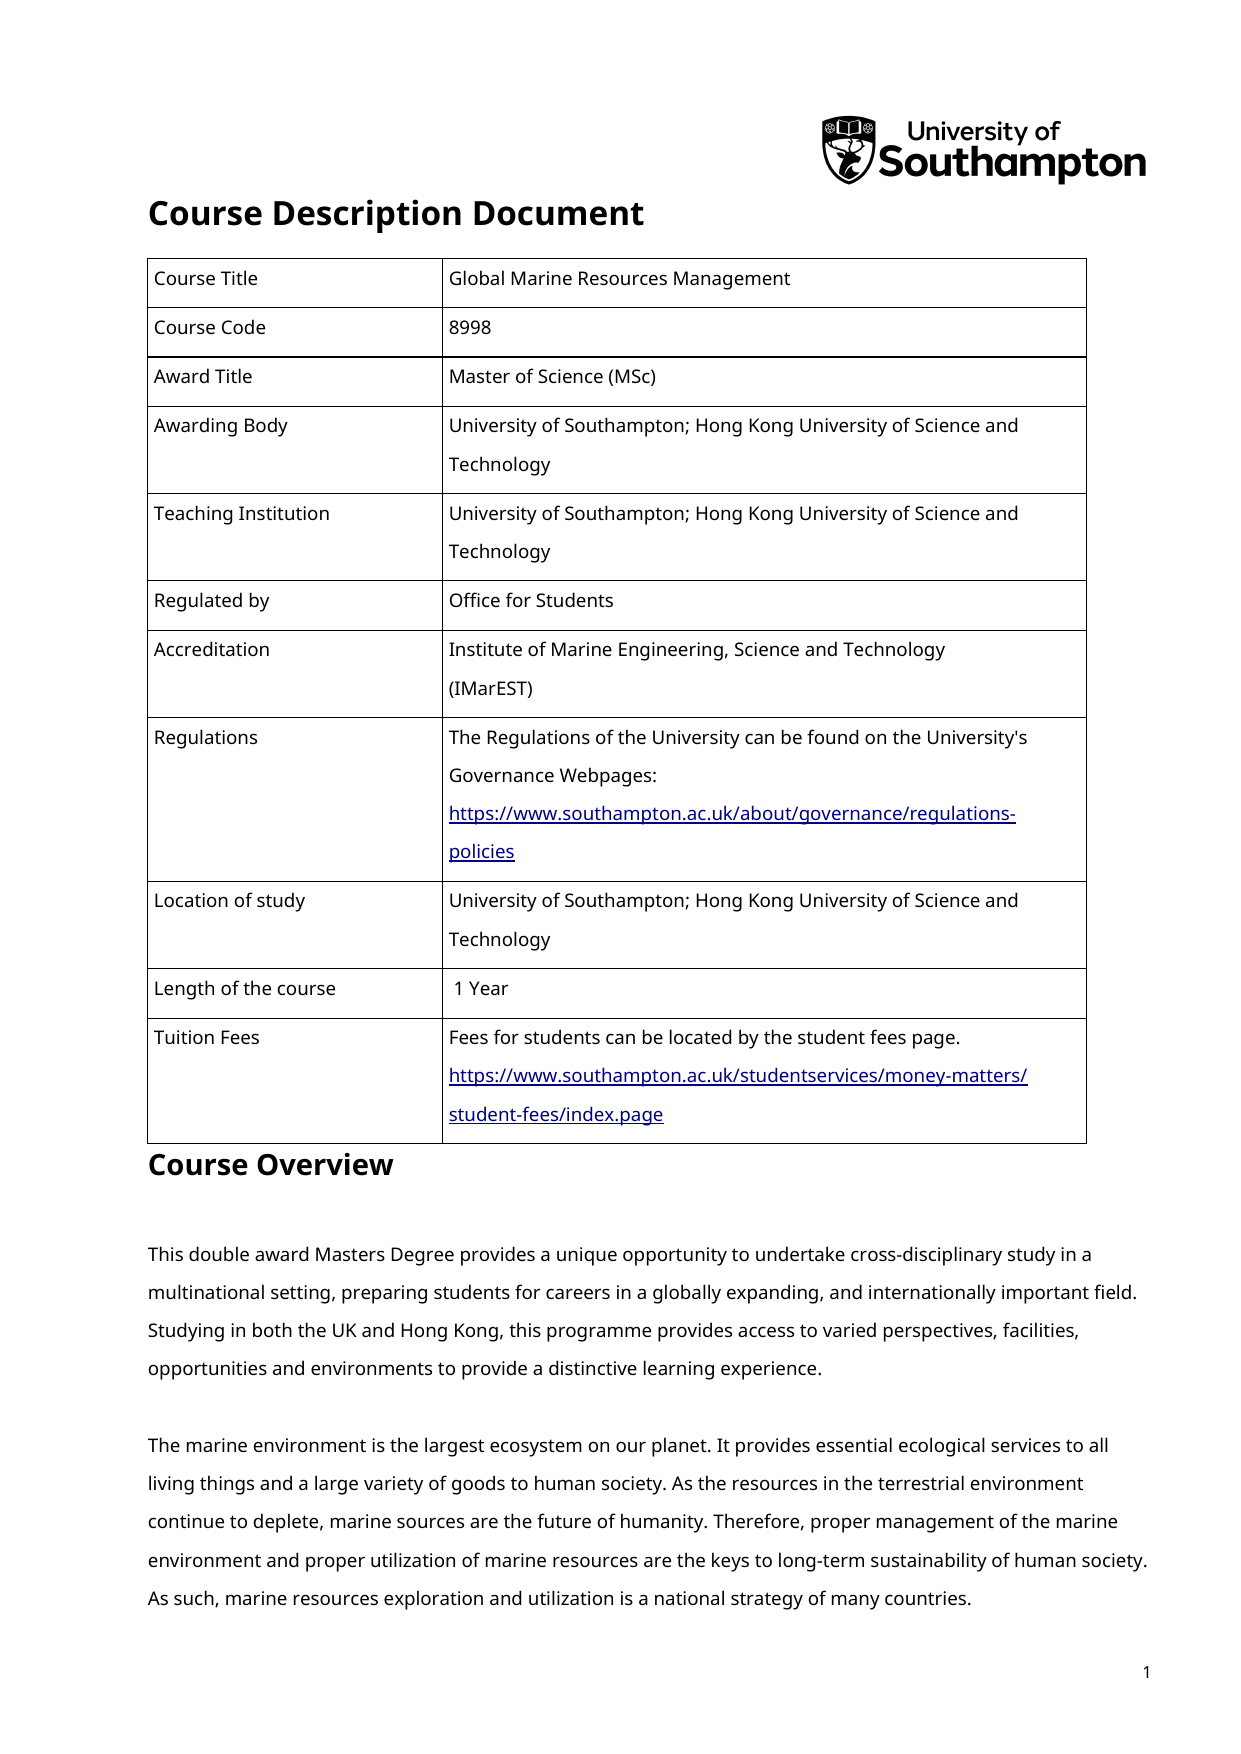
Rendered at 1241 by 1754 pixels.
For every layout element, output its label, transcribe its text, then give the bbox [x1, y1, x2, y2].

table_cell Award Title [148, 358, 442, 406]
table_cell Master of Science (MSc) [443, 358, 1086, 406]
table_cell Length of the course [148, 969, 442, 1017]
table_cell Office for Students [443, 581, 1086, 629]
table_cell University of Southampton; Hong Kong University of Science and Technology [443, 882, 1086, 968]
subtitle Course Overview [148, 1144, 1152, 1184]
text This double award Masters Degree provides a unique opportunity to undertake cross-disciplinary study in a multinational setting, preparing students for careers in a globally expanding, and internationally important field. Studying in both the UK and Hong Kong, this programme provides access to varied perspectives, facilities, opportunities and environments to provide a distinctive learning experience. The marine environment is the largest ecosystem on our planet. It provides essential ecological services to all living things and a large variety of goods to human society. As the resources in the terrestrial environment continue to deplete, marine sources are the future of humanity. Therefore, proper management of the marine environment and proper utilization of marine resources are the keys to long-term sustainability of human society. As such, marine resources exploration and utilization is a national strategy of many countries. [148, 1241, 1152, 1611]
table_cell University of Southampton; Hong Kong University of Science and Technology [443, 494, 1086, 580]
table_cell Teaching Institution [148, 494, 442, 580]
table_cell 8998 [443, 308, 1086, 356]
table_header Course Title [148, 259, 442, 307]
table_header Global Marine Resources Management [443, 259, 1086, 307]
table_cell Location of study [148, 882, 442, 968]
subtitle Course Description Document [148, 190, 1152, 235]
table_cell Regulations [148, 718, 442, 881]
table_cell University of Southampton; Hong Kong University of Science and Technology [443, 407, 1086, 493]
table_cell Tuition Fees [148, 1019, 442, 1143]
table_cell The Regulations of the University can be found on the University's Governance Webpages: https://www.southampton.ac.uk/about/governance/regulations-policies [443, 718, 1086, 881]
table_cell Regulated by [148, 581, 442, 629]
table_cell 1 Year [443, 969, 1086, 1017]
table_cell Fees for students can be located by the student fees page. https://www.southampton.ac.uk/studentservices/money-matters/student-fees/index.page [443, 1019, 1086, 1143]
table_cell Awarding Body [148, 407, 442, 493]
table_cell Institute of Marine Engineering, Science and Technology (IMarEST) [443, 631, 1086, 717]
table_cell Accreditation [148, 631, 442, 717]
table_cell Course Code [148, 308, 442, 356]
